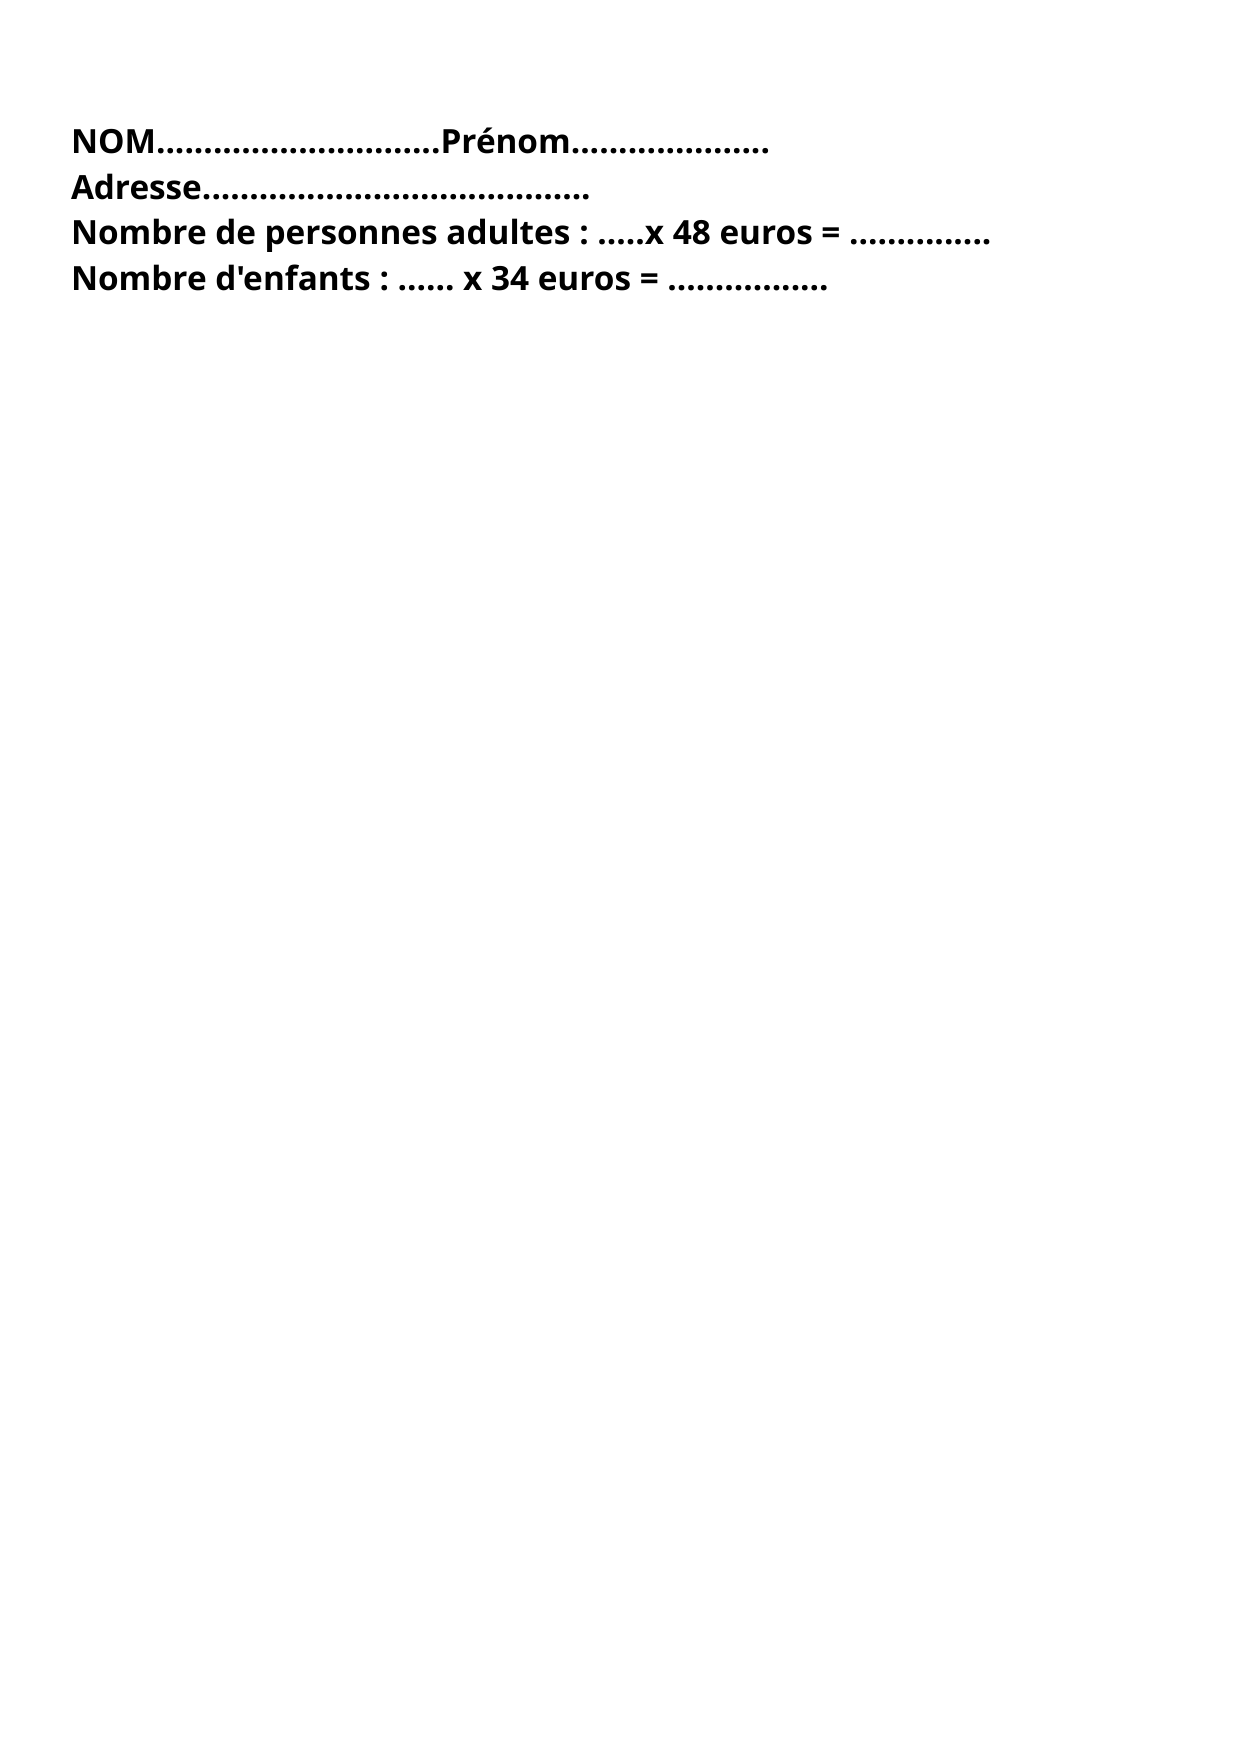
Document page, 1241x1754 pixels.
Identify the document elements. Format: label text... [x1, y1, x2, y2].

text Nombre de personnes adultes : …..x 48 euros = …............ [71, 209, 1169, 254]
text Adresse......................................... [71, 163, 1169, 209]
text Nombre d'enfants : …... x 34 euros = ….............. [71, 254, 1169, 300]
text NOM..............................Prénom..................... [71, 118, 1169, 163]
